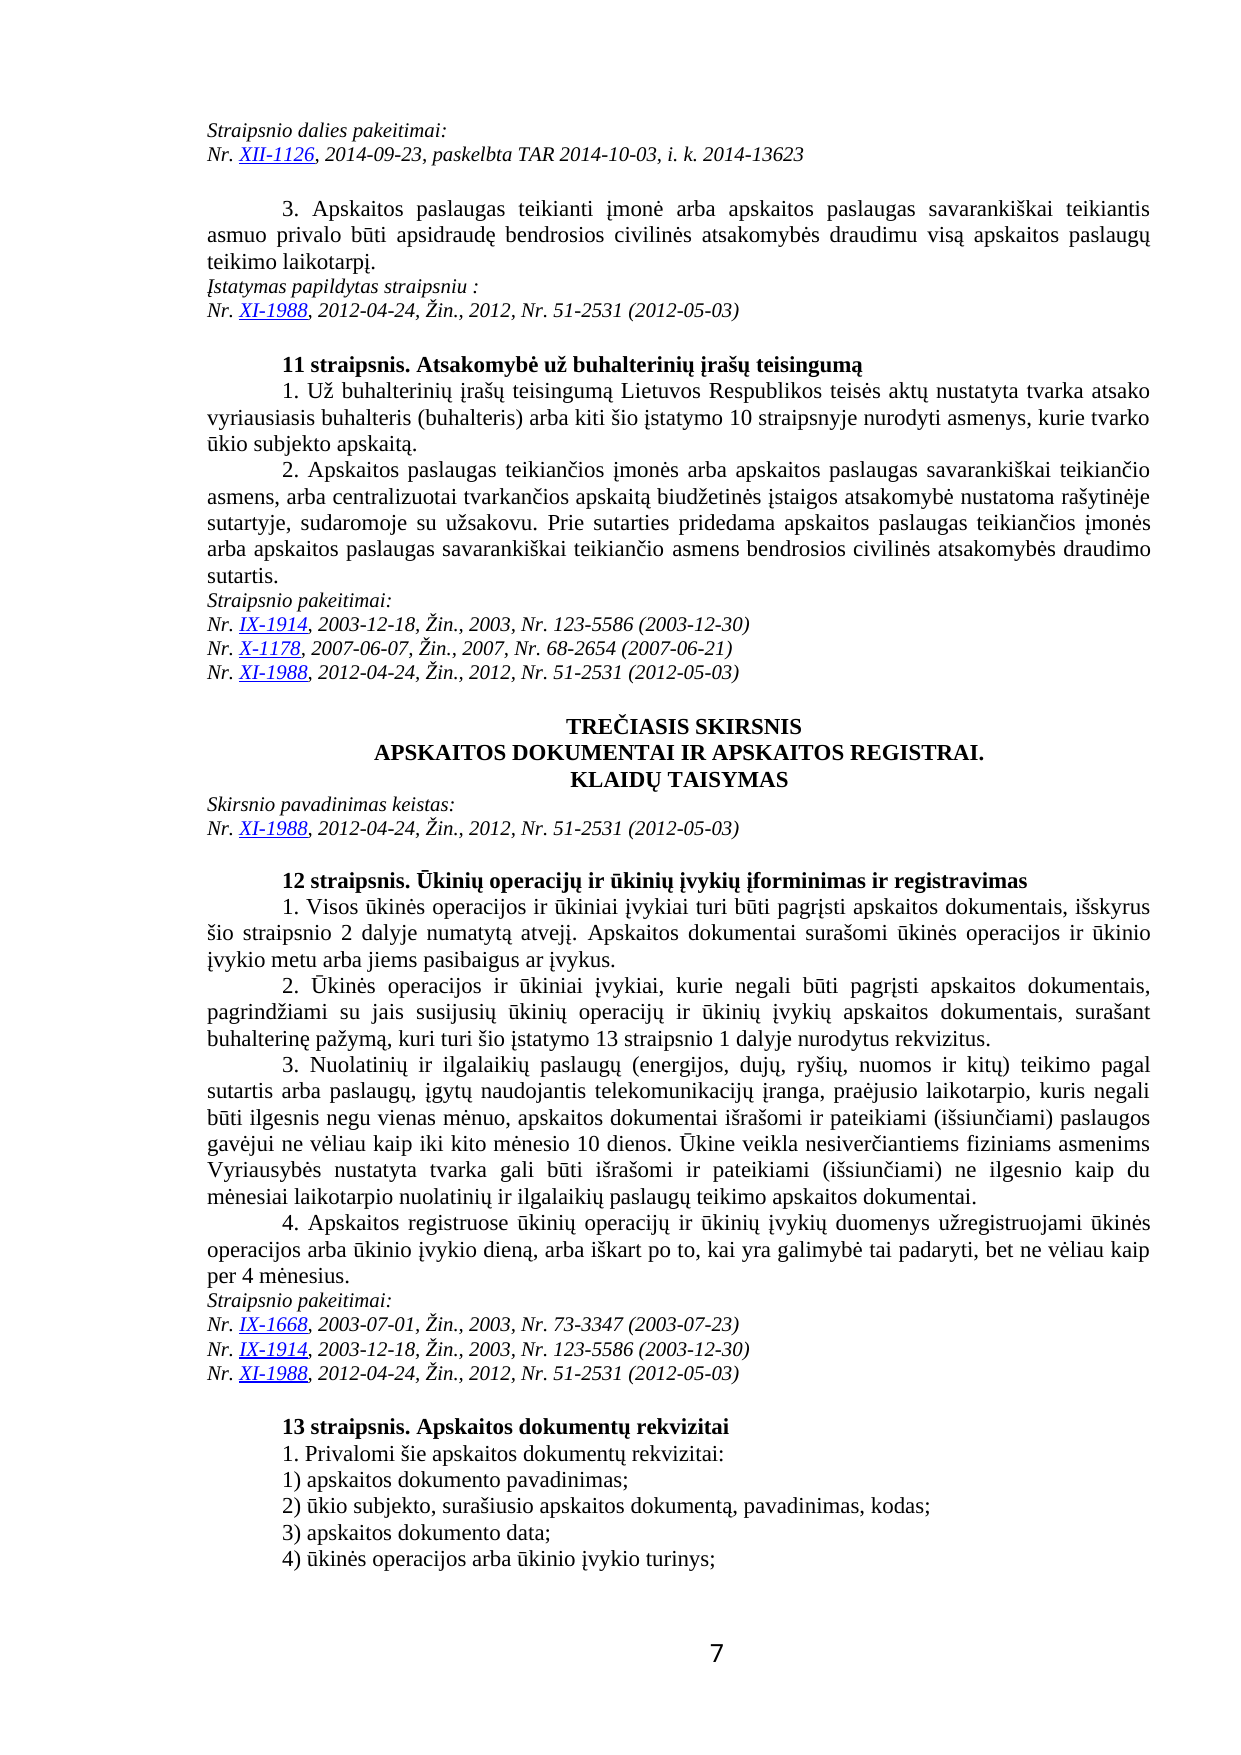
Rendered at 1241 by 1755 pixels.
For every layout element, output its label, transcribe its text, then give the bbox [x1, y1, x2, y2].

text Nr. IX-1668, 2003-07-01, Žin., 2003, Nr. 73-3347 (2003-07-23) [207, 1312, 1152, 1336]
text 12 straipsnis. Ūkinių operacijų ir ūkinių įvykių įforminimas ir registravimas [207, 867, 1152, 893]
text 2. Apskaitos paslaugas teikiančios įmonės arba apskaitos paslaugas savarankiškai teikiančio asmens, arba centralizuotai tvarkančios apskaitą biudžetinės įstaigos atsakomybė nustatoma rašytinėje sutartyje, sudaromoje su užsakovu. Prie sutarties pridedama apskaitos paslaugas teikiančios įmonės arba apskaitos paslaugas savarankiškai teikiančio asmens bendrosios civilinės atsakomybės draudimo sutartis. [207, 456, 1152, 588]
text Nr. XI-1988, 2012-04-24, Žin., 2012, Nr. 51-2531 (2012-05-03) [207, 816, 1152, 840]
text 3. Apskaitos paslaugas teikianti įmonė arba apskaitos paslaugas savarankiškai teikiantis asmuo privalo būti apsidraudę bendrosios civilinės atsakomybės draudimu visą apskaitos paslaugų teikimo laikotarpį. [207, 195, 1152, 274]
text 13 straipsnis. Apskaitos dokumentų rekvizitai [207, 1413, 1152, 1440]
text APSKAITOS DOKUMENTAI IR APSKAITOS REGISTRAI. [207, 739, 1152, 766]
text Straipsnio dalies pakeitimai: [207, 118, 1152, 142]
text 1. Už buhalterinių įrašų teisingumą Lietuvos Respublikos teisės aktų nustatyta tvarka atsako vyriausiasis buhalteris (buhalteris) arba kiti šio įstatymo 10 straipsnyje nurodyti asmenys, kurie tvarko ūkio subjekto apskaitą. [207, 377, 1152, 456]
text Nr. XI-1988, 2012-04-24, Žin., 2012, Nr. 51-2531 (2012-05-03) [207, 298, 1152, 322]
text Nr. IX-1914, 2003-12-18, Žin., 2003, Nr. 123-5586 (2003-12-30) [207, 1336, 1152, 1361]
text 1) apskaitos dokumento pavadinimas; [282, 1466, 1152, 1492]
text Įstatymas papildytas straipsniu : [207, 274, 1152, 298]
text Skirsnio pavadinimas keistas: [207, 792, 1152, 816]
text 1. Privalomi šie apskaitos dokumentų rekvizitai: [207, 1440, 1152, 1466]
text 3) apskaitos dokumento data; [282, 1519, 1152, 1545]
text Straipsnio pakeitimai: [207, 588, 1152, 612]
text Nr. IX-1914, 2003-12-18, Žin., 2003, Nr. 123-5586 (2003-12-30) [207, 612, 1152, 636]
text 3. Nuolatinių ir ilgalaikių paslaugų (energijos, dujų, ryšių, nuomos ir kitų) teikimo pagal sutartis arba paslaugų, įgytų naudojantis telekomunikacijų įranga, praėjusio laikotarpio, kuris negali būti ilgesnis negu vienas mėnuo, apskaitos dokumentai išrašomi ir pateikiami (išsiunčiami) paslaugos gavėjui ne vėliau kaip iki kito mėnesio 10 dienos. Ūkine veikla nesiverčiantiems fiziniams asmenims Vyriausybės nustatyta tvarka gali būti išrašomi ir pateikiami (išsiunčiami) ne ilgesnio kaip du mėnesiai laikotarpio nuolatinių ir ilgalaikių paslaugų teikimo apskaitos dokumentai. [207, 1051, 1152, 1209]
text 11 straipsnis. Atsakomybė už buhalterinių įrašų teisingumą [207, 351, 1152, 377]
text Nr. X-1178, 2007-06-07, Žin., 2007, Nr. 68-2654 (2007-06-21) [207, 636, 1152, 660]
text 4) ūkinės operacijos arba ūkinio įvykio turinys; [282, 1545, 1152, 1571]
text 4. Apskaitos registruose ūkinių operacijų ir ūkinių įvykių duomenys užregistruojami ūkinės operacijos arba ūkinio įvykio dieną, arba iškart po to, kai yra galimybė tai padaryti, bet ne vėliau kaip per 4 mėnesius. [207, 1209, 1152, 1288]
text 2) ūkio subjekto, surašiusio apskaitos dokumentą, pavadinimas, kodas; [282, 1492, 1152, 1519]
text KLAIDŲ TAISYMAS [207, 766, 1152, 792]
text Nr. XII-1126, 2014-09-23, paskelbta TAR 2014-10-03, i. k. 2014-13623 [207, 142, 1152, 166]
text 1. Visos ūkinės operacijos ir ūkiniai įvykiai turi būti pagrįsti apskaitos dokumentais, išskyrus šio straipsnio 2 dalyje numatytą atvejį. Apskaitos dokumentai surašomi ūkinės operacijos ir ūkinio įvykio metu arba jiems pasibaigus ar įvykus. [207, 893, 1152, 972]
text Nr. XI-1988, 2012-04-24, Žin., 2012, Nr. 51-2531 (2012-05-03) [207, 660, 1152, 684]
text Straipsnio pakeitimai: [207, 1288, 1152, 1312]
text Nr. XI-1988, 2012-04-24, Žin., 2012, Nr. 51-2531 (2012-05-03) [207, 1361, 1152, 1384]
text 2. Ūkinės operacijos ir ūkiniai įvykiai, kurie negali būti pagrįsti apskaitos dokumentais, pagrindžiami su jais susijusių ūkinių operacijų ir ūkinių įvykių apskaitos dokumentais, surašant buhalterinę pažymą, kuri turi šio įstatymo 13 straipsnio 1 dalyje nurodytus rekvizitus. [207, 972, 1152, 1051]
text TREČIASIS SKIRSNIS [207, 713, 1152, 739]
